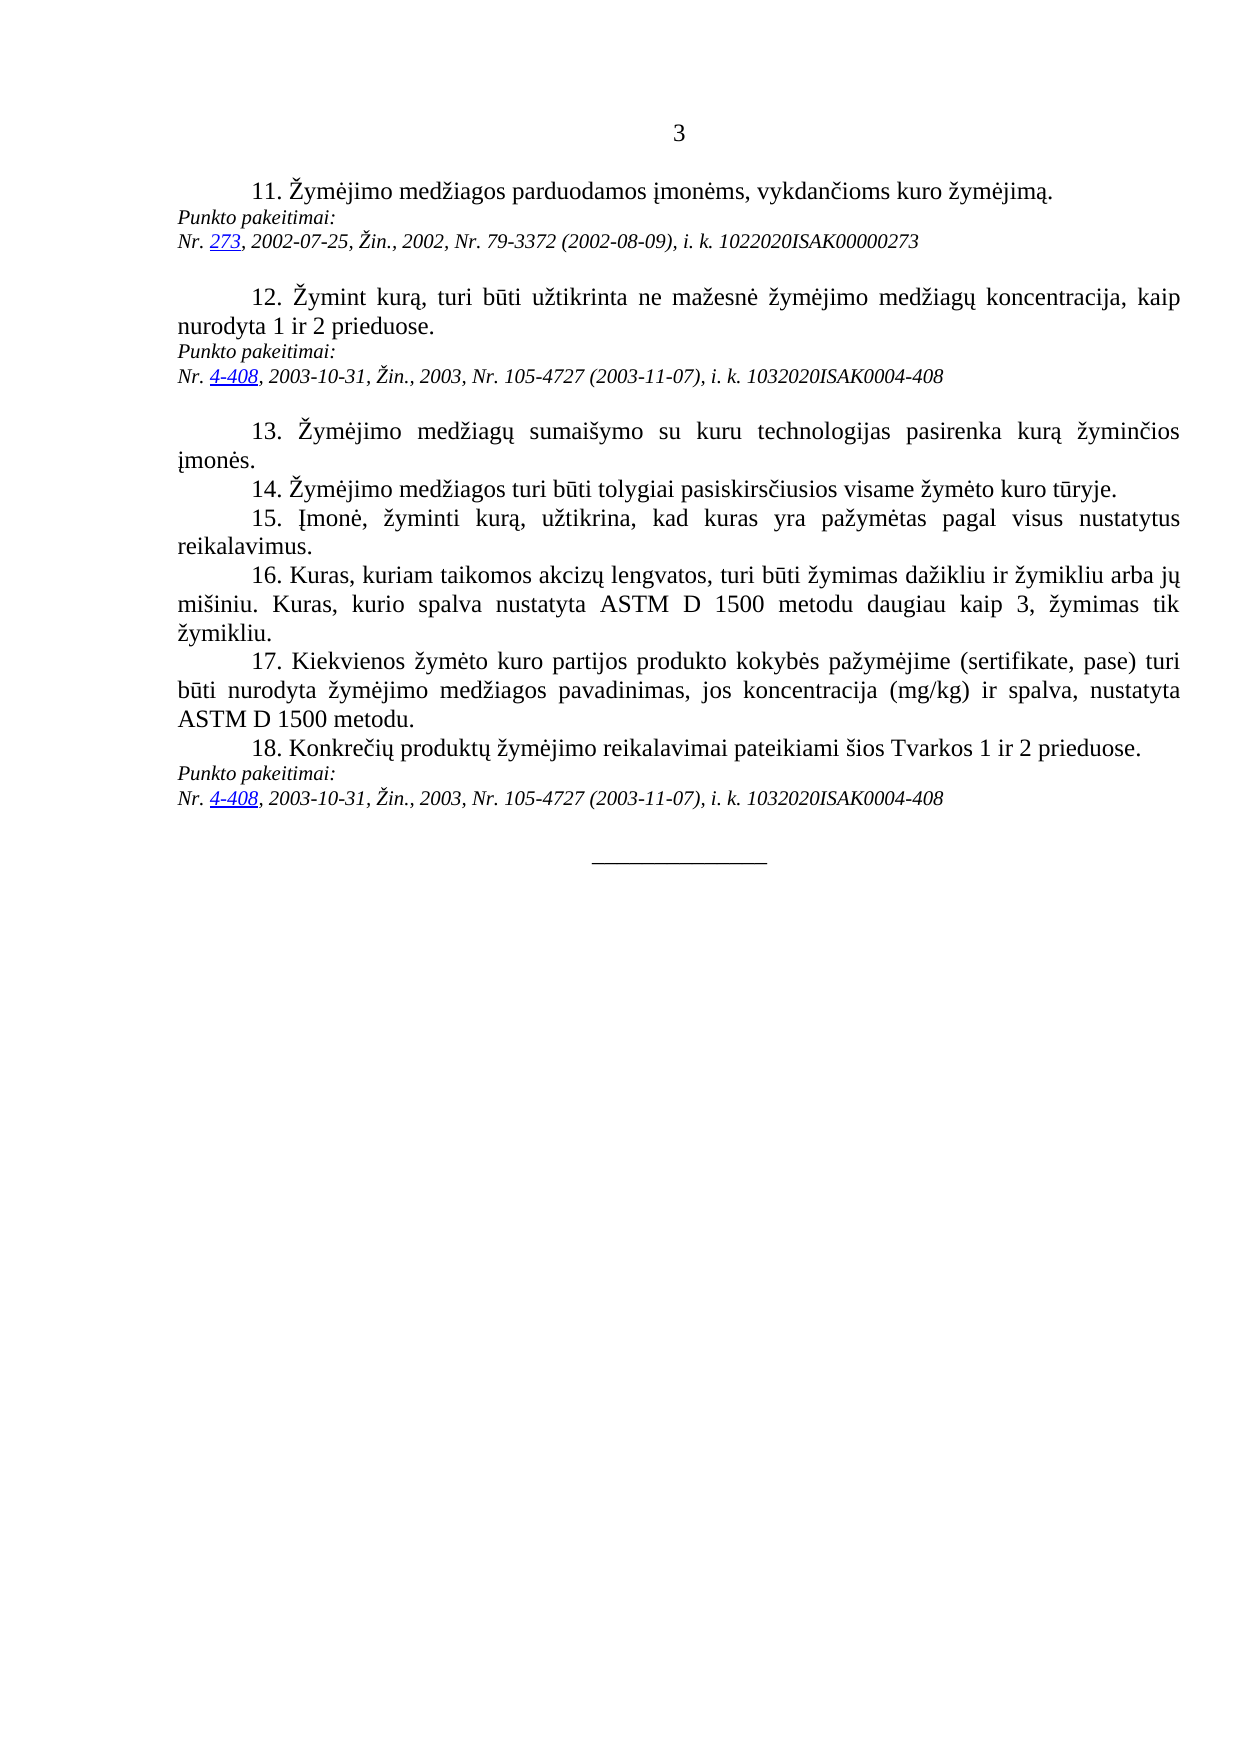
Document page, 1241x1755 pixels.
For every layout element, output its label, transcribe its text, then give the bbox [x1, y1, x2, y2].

text Nr. 4-408, 2003-10-31, Žin., 2003, Nr. 105-4727 (2003-11-07), i. k. 1032020ISAK0004-408 [177, 785, 1181, 809]
text Nr. 4-408, 2003-10-31, Žin., 2003, Nr. 105-4727 (2003-11-07), i. k. 1032020ISAK0004-408 [177, 363, 1181, 388]
text 12. Žymint kurą, turi būti užtikrinta ne mažesnė žymėjimo medžiagų koncentracija, kaip nurodyta 1 ir 2 prieduose. [177, 282, 1181, 339]
text 15. Įmonė, žyminti kurą, užtikrina, kad kuras yra pažymėtas pagal visus nustatytus reikalavimus. [177, 503, 1181, 560]
text Punkto pakeitimai: [177, 205, 1181, 229]
text Punkto pakeitimai: [177, 761, 1181, 785]
text 11. Žymėjimo medžiagos parduodamos įmonėms, vykdančioms kuro žymėjimą. [177, 176, 1181, 205]
text ______________ [177, 838, 1181, 867]
text 13. Žymėjimo medžiagų sumaišymo su kuru technologijas pasirenka kurą žyminčios įmonės. [177, 416, 1181, 474]
text Punkto pakeitimai: [177, 339, 1181, 363]
text 18. Konkrečių produktų žymėjimo reikalavimai pateikiami šios Tvarkos 1 ir 2 prieduose. [177, 733, 1181, 761]
text Nr. 273, 2002-07-25, Žin., 2002, Nr. 79-3372 (2002-08-09), i. k. 1022020ISAK00000273 [177, 229, 1181, 253]
text 16. Kuras, kuriam taikomos akcizų lengvatos, turi būti žymimas dažikliu ir žymikliu arba jų mišiniu. Kuras, kurio spalva nustatyta ASTM D 1500 metodu daugiau kaip 3, žymimas tik žymikliu. [177, 560, 1181, 646]
text 17. Kiekvienos žymėto kuro partijos produkto kokybės pažymėjime (sertifikate, pase) turi būti nurodyta žymėjimo medžiagos pavadinimas, jos koncentracija (mg/kg) ir spalva, nustatyta ASTM D 1500 metodu. [177, 646, 1181, 733]
text 14. Žymėjimo medžiagos turi būti tolygiai pasiskirsčiusios visame žymėto kuro tūryje. [177, 474, 1181, 503]
